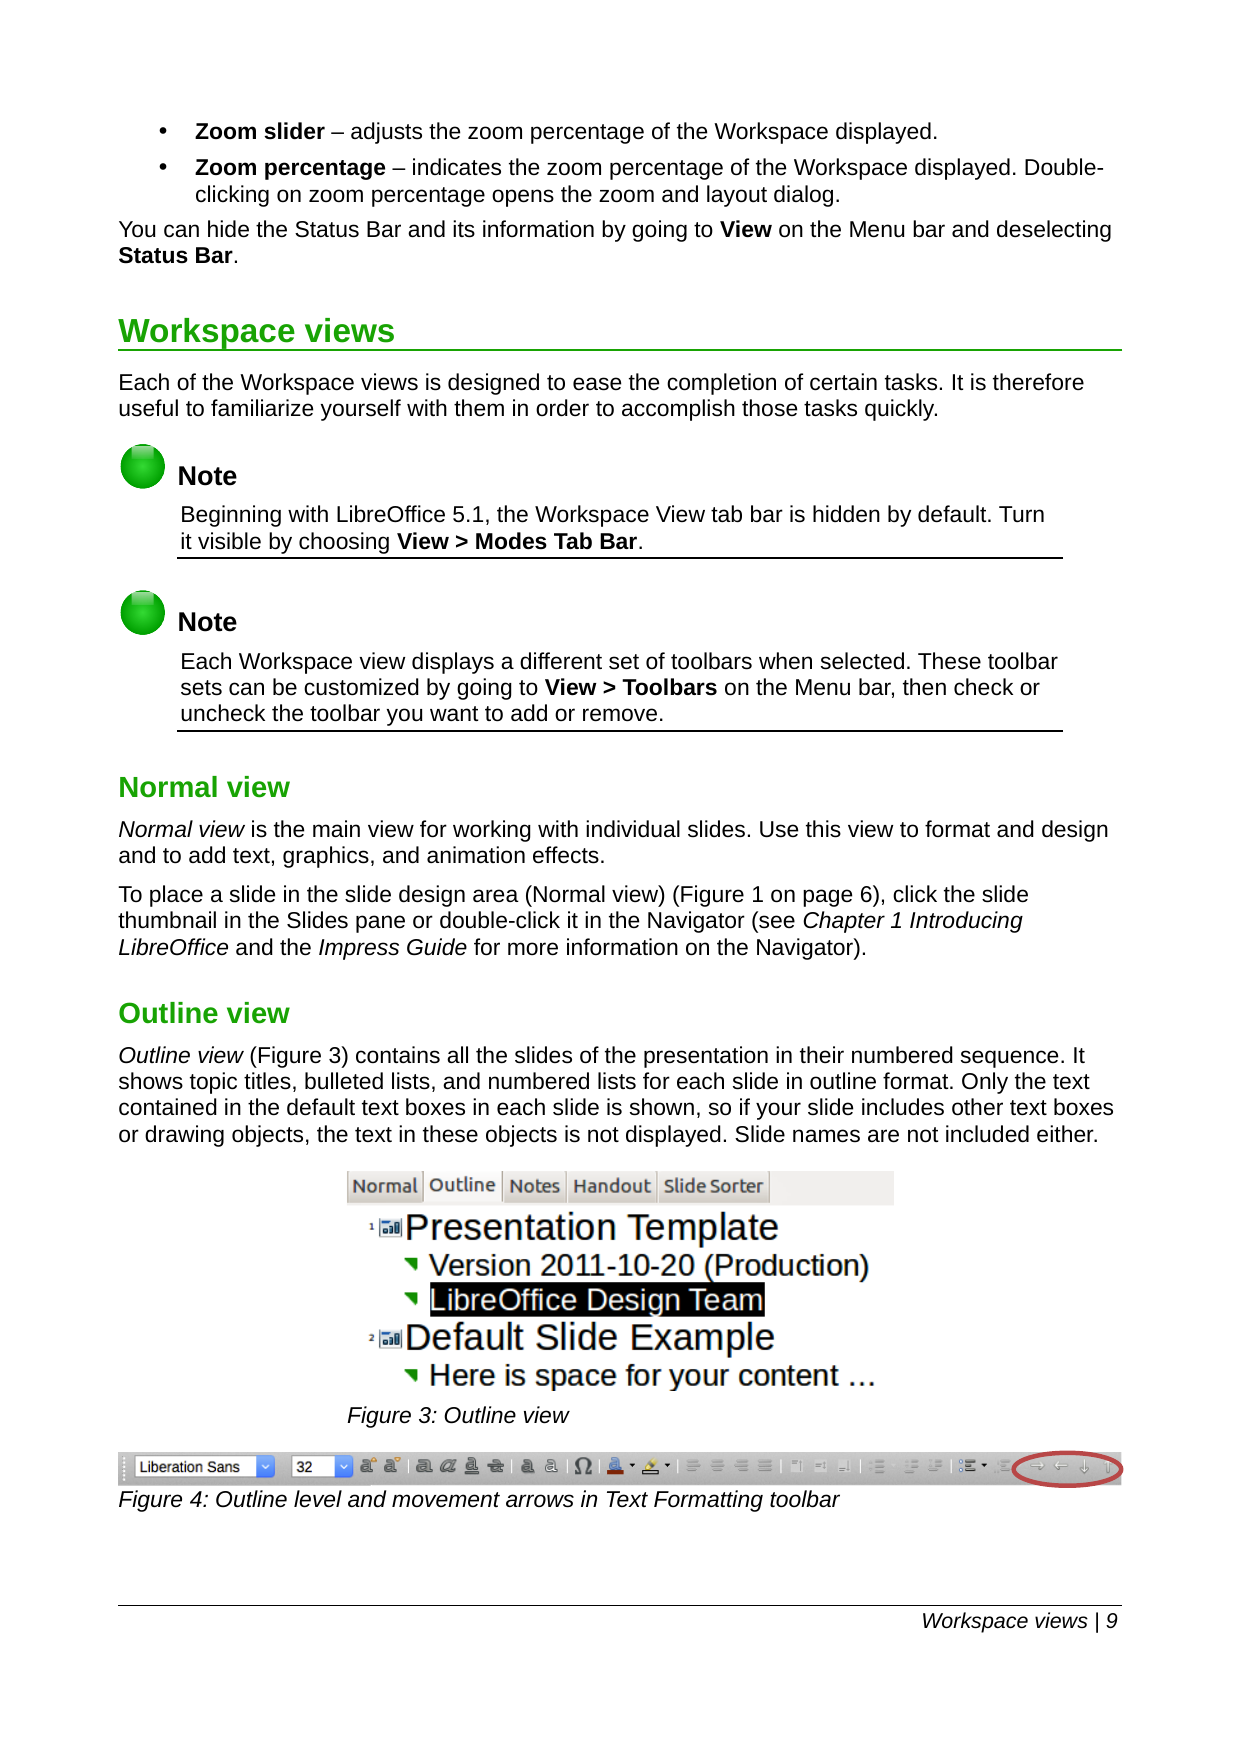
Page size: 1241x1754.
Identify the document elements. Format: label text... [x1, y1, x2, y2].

text You can hide the Status Bar and its information by going to View on the Menu bar and deselecting Status Bar. [118, 216, 1122, 269]
subtitle Note [118, 442, 1122, 491]
picture [1096, 1452, 1122, 1463]
picture [118, 1452, 1039, 1486]
text Normal view is the main view for working with individual slides. Use this view to format and design and to add text, graphics, and animation effects. [118, 816, 1122, 868]
text Figure 3: Outline view [347, 1402, 894, 1429]
text Each Workspace view displays a different set of toolbars when selected. These toolbar sets can be customized by going to View > Toolbars on the Menu bar, then check or uncheck the toolbar you want to add or remove. [177, 645, 1063, 730]
text Figure 4: Outline level and movement arrows in Text Formatting toolbar [118, 1486, 1121, 1512]
list Zoom percentage – indicates the zoom percentage of the Workspace displayed. Double-clicking on zoom percentage opens the zoom and layout dialog. [156, 154, 1122, 207]
subtitle Workspace views [118, 311, 1122, 349]
picture [1017, 1456, 1118, 1483]
subtitle Note [118, 588, 1122, 637]
subtitle Normal view [118, 771, 1122, 804]
list Zoom slider – adjusts the zoom percentage of the Workspace displayed. [156, 118, 1122, 145]
text Outline view (Figure 3) contains all the slides of the presentation in their numbered sequence. It shows topic titles, bulleted lists, and numbered lists for each slide in outline format. Only the text contained in the default text boxes in each slide is shown, so if your slide includes other text boxes or drawing objects, the text in these objects is not displayed. Slide names are not included either. [118, 1042, 1122, 1147]
list Each of the Workspace views is designed to ease the completion of certain tasks. It is therefore useful to familiarize yourself with them in order to accomplish those tasks quickly. [118, 369, 1122, 422]
picture [346, 1171, 894, 1391]
subtitle Outline view [118, 996, 1122, 1030]
text To place a slide in the slide design area (Normal view) (Figure 1 on page 6), click the slide thumbnail in the Slides pane or double-click it in the Navigator (see Chapter 1 Introducing LibreOffice and the Impress Guide for more information on the Navigator). [118, 881, 1122, 960]
picture [1099, 1476, 1122, 1486]
text Beginning with LibreOffice 5.1, the Workspace View tab bar is hidden by default. Turn it visible by choosing View > Modes Tab Bar. [177, 498, 1063, 557]
